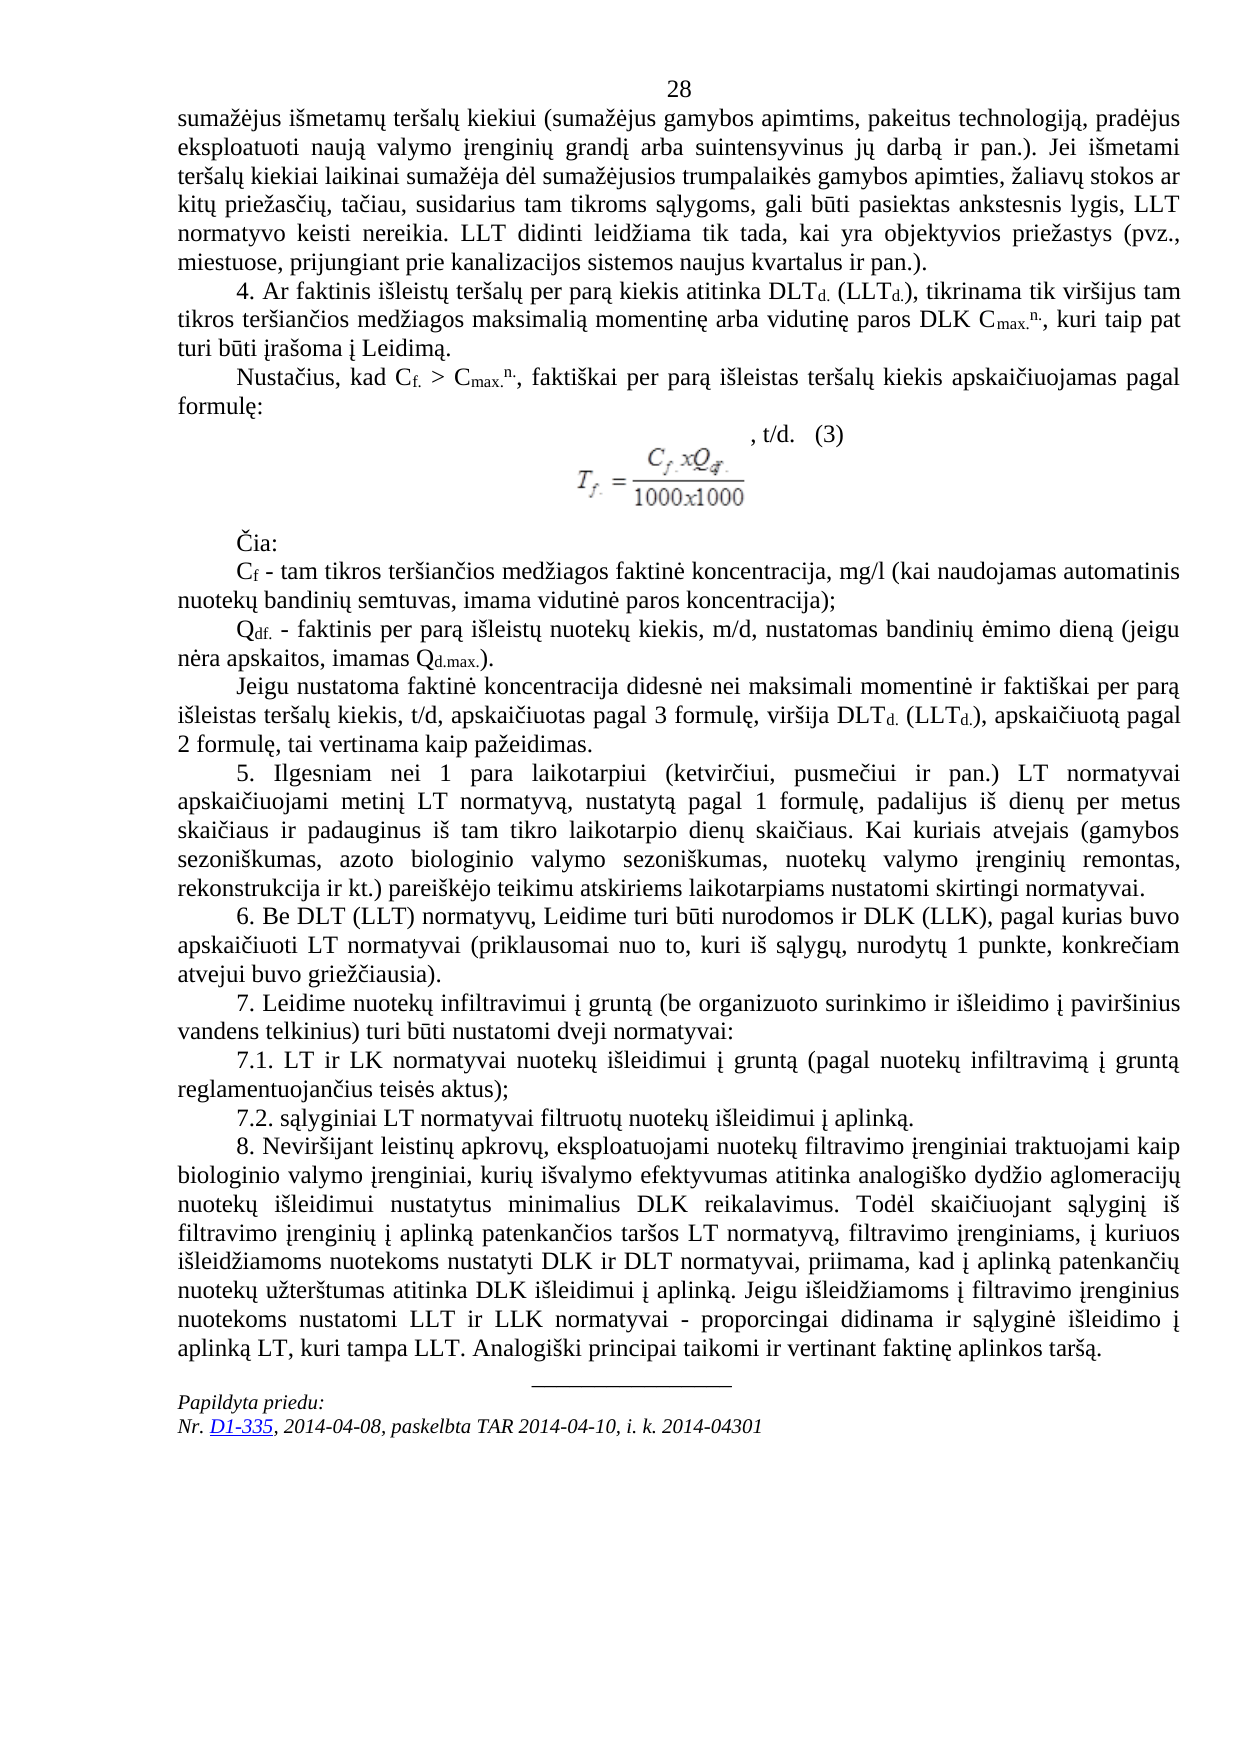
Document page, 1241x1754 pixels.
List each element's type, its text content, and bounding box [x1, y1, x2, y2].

text Čia: [177, 528, 1181, 556]
text Nustačius, kad Cf. > Cmax.n., faktiškai per parą išleistas teršalų kiekis apskaičiuojamas pagal formulę: [177, 362, 1181, 419]
text 7. Leidime nuotekų infiltravimui į gruntą (be organizuoto surinkimo ir išleidimo į paviršinius vandens telkinius) turi būti nustatomi dveji normatyvai: [177, 988, 1181, 1045]
text 7.2. sąlyginiai LT normatyvai filtruotų nuotekų išleidimui į aplinką. [177, 1103, 1181, 1131]
text Qdf. - faktinis per parą išleistų nuotekų kiekis, m/d, nustatomas bandinių ėmimo dieną (jeigu nėra apskaitos, imamas Qd.max.). [177, 614, 1181, 671]
text 4. Ar faktinis išleistų teršalų per parą kiekis atitinka DLTd. (LLTd.), tikrinama tik viršijus tam tikros teršiančios medžiagos maksimalią momentinę arba vidutinę paros DLK Cmax.n., kuri taip pat turi būti įrašoma į Leidimą. [177, 276, 1181, 362]
text Nr. D1-335, 2014-04-08, paskelbta TAR 2014-04-10, i. k. 2014-04301 [177, 1414, 1181, 1438]
text 5. Ilgesniam nei 1 para laikotarpiui (ketvirčiui, pusmečiui ir pan.) LT normatyvai apskaičiuojami metinį LT normatyvą, nustatytą pagal 1 formulę, padalijus iš dienų per metus skaičiaus ir padauginus iš tam tikro laikotarpio dienų skaičiaus. Kai kuriais atvejais (gamybos sezoniškumas, azoto biologinio valymo sezoniškumas, nuotekų valymo įrenginių remontas, rekonstrukcija ir kt.) pareiškėjo teikimu atskiriems laikotarpiams nustatomi skirtingi normatyvai. [177, 758, 1181, 901]
text 7.1. LT ir LK normatyvai nuotekų išleidimui į gruntą (pagal nuotekų infiltravimą į gruntą reglamentuojančius teisės aktus); [177, 1045, 1181, 1103]
text ________________ [177, 1361, 1181, 1390]
text Papildyta priedu: [177, 1390, 1181, 1414]
text , t/d. (3) [177, 419, 1181, 513]
text Cf - tam tikros teršiančios medžiagos faktinė koncentracija, mg/l (kai naudojamas automatinis nuotekų bandinių semtuvas, imama vidutinė paros koncentracija); [177, 556, 1181, 614]
text 8. Neviršijant leistinų apkrovų, eksploatuojami nuotekų filtravimo įrenginiai traktuojami kaip biologinio valymo įrenginiai, kurių išvalymo efektyvumas atitinka analogiško dydžio aglomeracijų nuotekų išleidimui nustatytus minimalius DLK reikalavimus. Todėl skaičiuojant sąlyginį iš filtravimo įrenginių į aplinką patenkančios taršos LT normatyvą, filtravimo įrenginiams, į kuriuos išleidžiamoms nuotekoms nustatyti DLK ir DLT normatyvai, priimama, kad į aplinką patenkančių nuotekų užterštumas atitinka DLK išleidimui į aplinką. Jeigu išleidžiamoms į filtravimo įrenginius nuotekoms nustatomi LLT ir LLK normatyvai - proporcingai didinama ir sąlyginė išleidimo į aplinką LT, kuri tampa LLT. Analogiški principai taikomi ir vertinant faktinę aplinkos taršą. [177, 1131, 1181, 1361]
text 6. Be DLT (LLT) normatyvų, Leidime turi būti nurodomos ir DLK (LLK), pagal kurias buvo apskaičiuoti LT normatyvai (priklausomai nuo to, kuri iš sąlygų, nurodytų 1 punkte, konkrečiam atvejui buvo griežčiausia). [177, 901, 1181, 988]
text Jeigu nustatoma faktinė koncentracija didesnė nei maksimali momentinė ir faktiškai per parą išleistas teršalų kiekis, t/d, apskaičiuotas pagal 3 formulę, viršija DLTd. (LLTd.), apskaičiuotą pagal 2 formulę, tai vertinama kaip pažeidimas. [177, 671, 1181, 758]
text sumažėjus išmetamų teršalų kiekiui (sumažėjus gamybos apimtims, pakeitus technologiją, pradėjus eksploatuoti naują valymo įrenginių grandį arba suintensyvinus jų darbą ir pan.). Jei išmetami teršalų kiekiai laikinai sumažėja dėl sumažėjusios trumpalaikės gamybos apimties, žaliavų stokos ar kitų priežasčių, tačiau, susidarius tam tikroms sąlygoms, gali būti pasiektas ankstesnis lygis, LLT normatyvo keisti nereikia. LLT didinti leidžiama tik tada, kai yra objektyvios priežastys (pvz., miestuose, prijungiant prie kanalizacijos sistemos naujus kvartalus ir pan.). [177, 103, 1181, 276]
